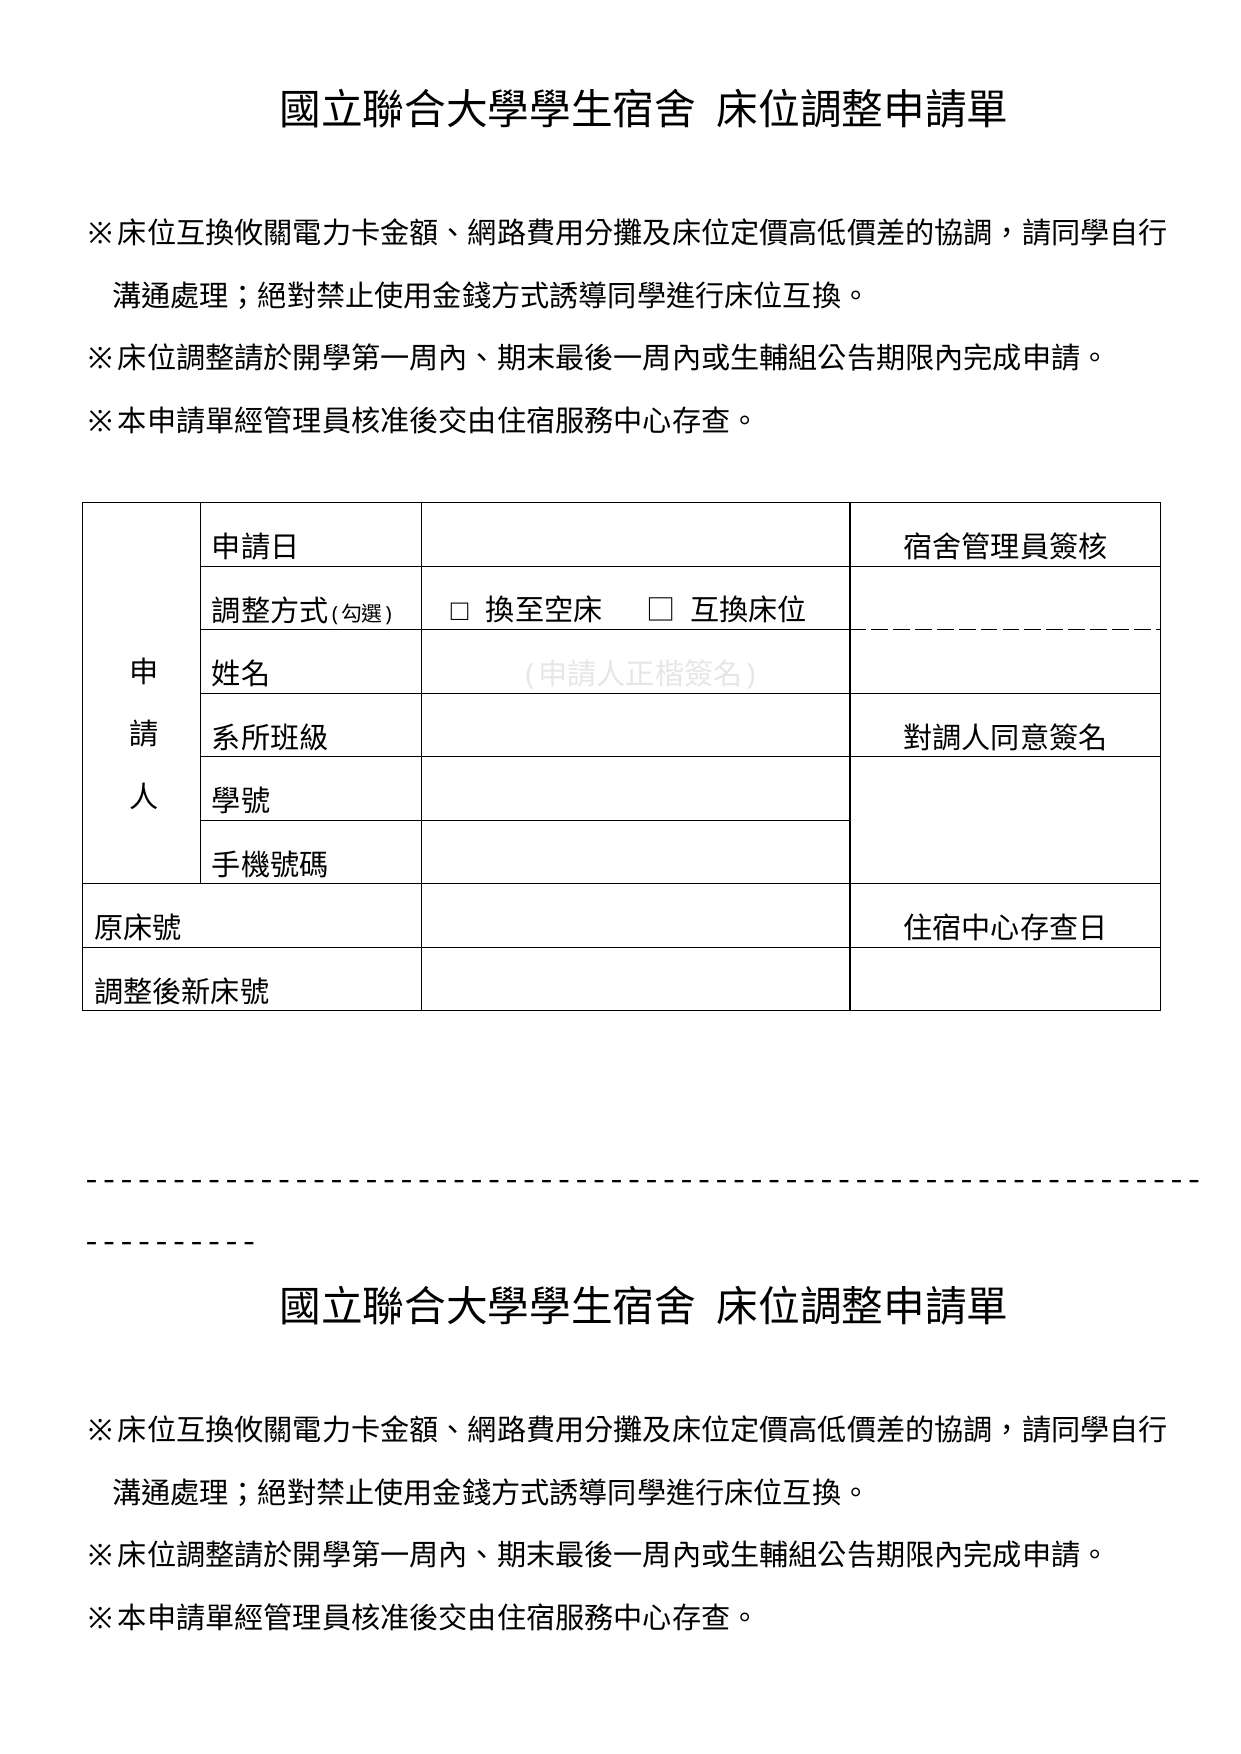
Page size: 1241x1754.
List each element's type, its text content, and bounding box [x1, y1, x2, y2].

text ※床位互換攸關電力卡金額、網路費用分攤及床位定價高低價差的協調，請同學自行 [83, 1386, 1205, 1449]
text ※床位互換攸關電力卡金額、網路費用分攤及床位定價高低價差的協調，請同學自行 [83, 189, 1205, 252]
table_cell 對調人同意簽名 [851, 694, 1160, 756]
text ※本申請單經管理員核准後交由住宿服務中心存查。 [83, 1574, 1205, 1636]
text 國立聯合大學學生宿舍 床位調整申請單 [83, 64, 1205, 127]
text -------------------------------------------------------------------------- [83, 1136, 1205, 1261]
table_cell 原床號 [83, 884, 421, 947]
text ※床位調整請於開學第一周內、期末最後一周內或生輔組公告期限內完成申請。 [83, 1511, 1205, 1574]
table_cell [422, 948, 849, 1010]
table_cell 調整後新床號 [83, 948, 421, 1010]
table_cell 系所班級 [201, 694, 421, 756]
table_cell □ 換至空床 □ 互換床位 [422, 567, 849, 629]
table_cell 調整方式(勾選) [201, 567, 421, 629]
table_cell 學號 [201, 757, 421, 820]
text 溝通處理；絕對禁止使用金錢方式誘導同學進行床位互換。 [83, 1449, 1205, 1511]
table_cell [422, 884, 849, 947]
table_cell [851, 757, 1160, 883]
table_cell 手機號碼 [201, 821, 421, 883]
table_cell [422, 821, 849, 883]
table_header 宿舍管理員簽核 [851, 503, 1160, 566]
table_header 申請日 [201, 503, 421, 566]
table_cell [851, 948, 1160, 1010]
text 國立聯合大學學生宿舍 床位調整申請單 [83, 1261, 1205, 1324]
text ※本申請單經管理員核准後交由住宿服務中心存查。 [83, 377, 1205, 439]
table_cell [851, 629, 1160, 693]
table_cell 住宿中心存查日 [851, 884, 1160, 947]
table_header [422, 503, 849, 566]
text 溝通處理；絕對禁止使用金錢方式誘導同學進行床位互換。 [83, 252, 1205, 314]
table_cell [851, 567, 1160, 629]
table_cell (申請人正楷簽名) [422, 630, 849, 693]
table_cell 姓名 [201, 630, 421, 693]
text ※床位調整請於開學第一周內、期末最後一周內或生輔組公告期限內完成申請。 [83, 314, 1205, 377]
table_cell [422, 694, 849, 756]
table_header 申 請 人 [83, 503, 200, 883]
table_cell [422, 757, 849, 820]
